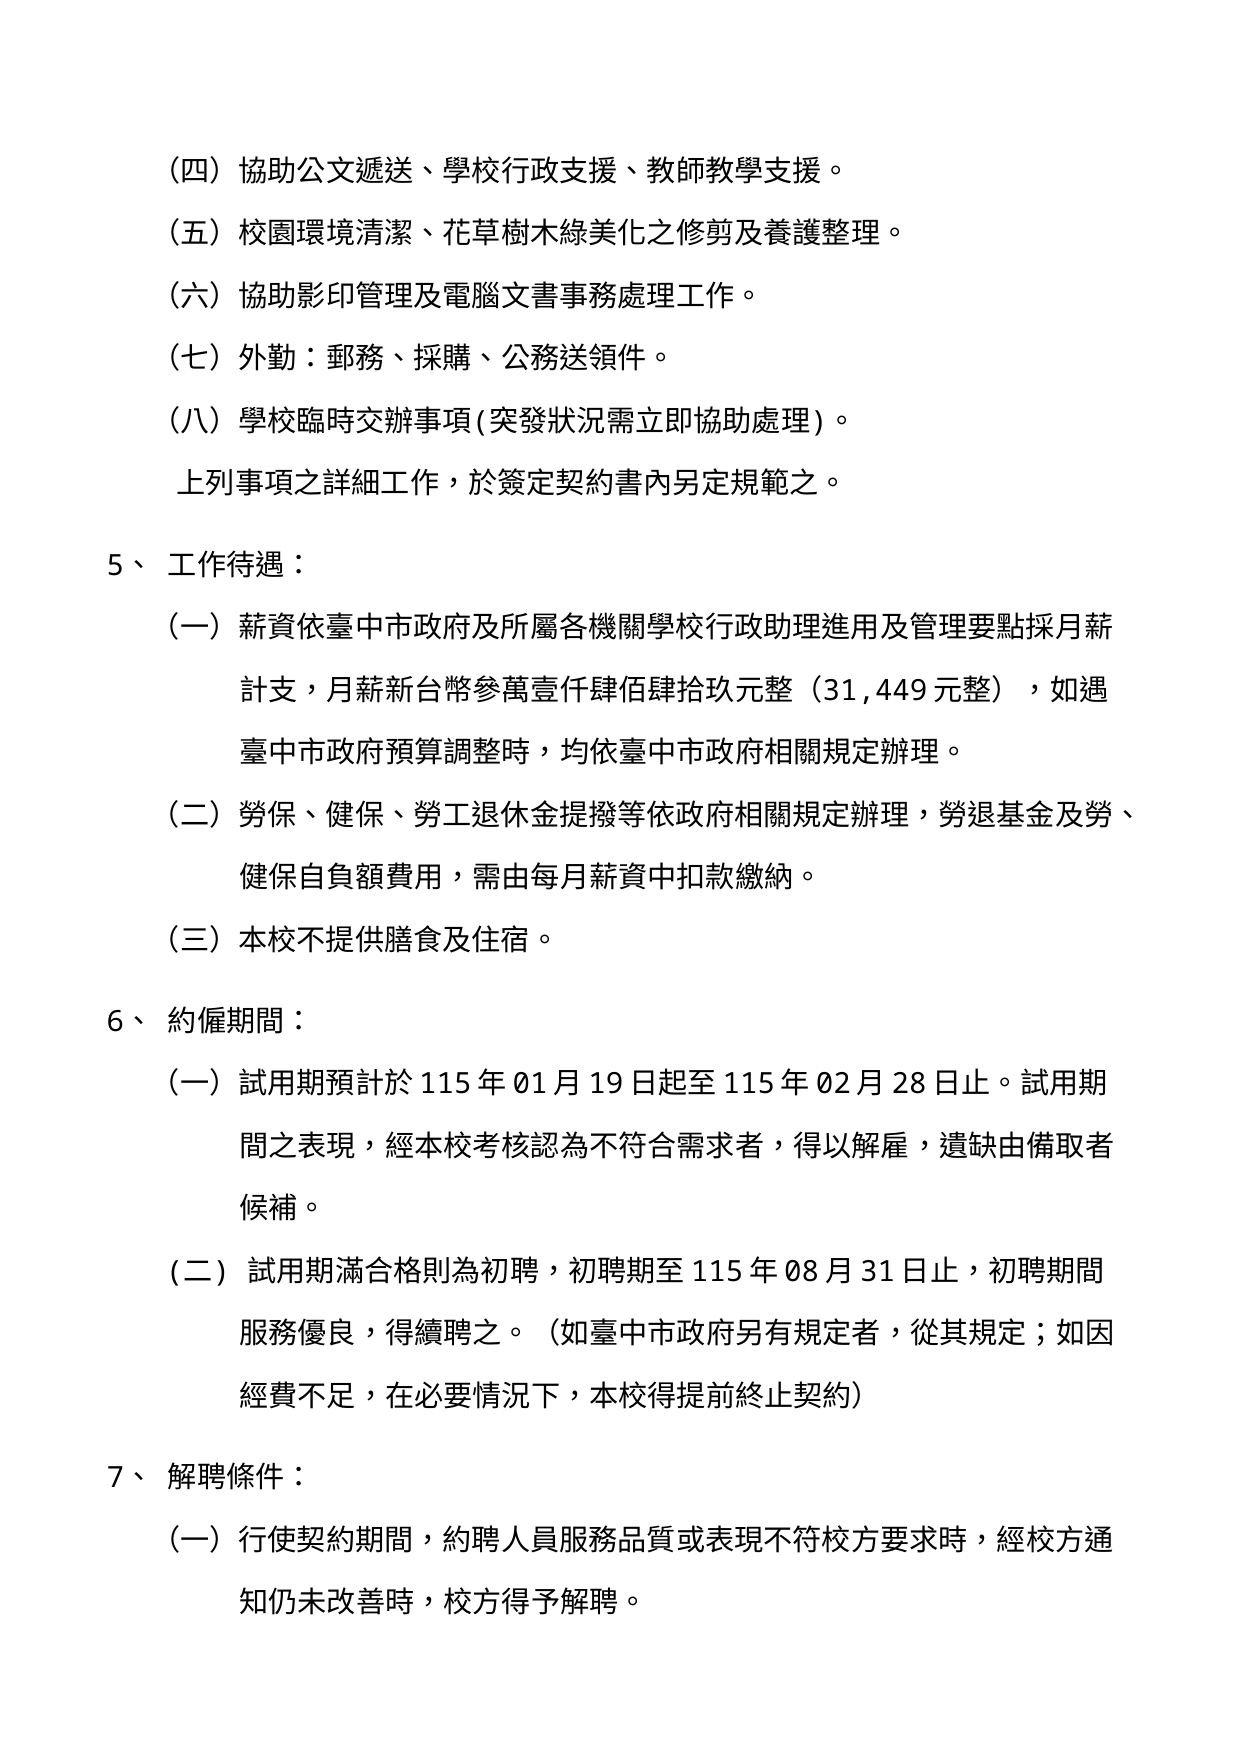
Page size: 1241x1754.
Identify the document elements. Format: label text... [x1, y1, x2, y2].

text (二) 試用期滿合格則為初聘，初聘期至115年08月31日止，初聘期間服務優良，得續聘之。（如臺中市政府另有規定者，從其規定；如因經費不足，在必要情況下，本校得提前終止契約） [166, 1227, 1134, 1414]
text （七）外勤：郵務、採購、公務送領件。 [106, 314, 1134, 377]
text （八）學校臨時交辦事項(突發狀況需立即協助處理)。 [106, 377, 1134, 439]
text （四）協助公文遞送、學校行政支援、教師教學支援。 [106, 127, 1134, 189]
text （一）薪資依臺中市政府及所屬各機關學校行政助理進用及管理要點採月薪計支，月薪新台幣參萬壹仟肆佰肆拾玖元整（31,449元整），如遇臺中市政府預算調整時，均依臺中市政府相關規定辦理。 [151, 583, 1134, 771]
list 工作待遇： [106, 521, 1134, 583]
text （六）協助影印管理及電腦文書事務處理工作。 [106, 252, 1134, 314]
text （五）校園環境清潔、花草樹木綠美化之修剪及養護整理。 [106, 189, 1134, 252]
text 上列事項之詳細工作，於簽定契約書內另定規範之。 [106, 439, 1134, 502]
text （三）本校不提供膳食及住宿。 [151, 896, 1134, 958]
text （二）勞保、健保、勞工退休金提撥等依政府相關規定辦理，勞退基金及勞、健保自負額費用，需由每月薪資中扣款繳納。 [151, 771, 1134, 896]
list 解聘條件： [106, 1433, 1134, 1496]
text （一）試用期預計於115年01月19日起至115年02月28日止。試用期間之表現，經本校考核認為不符合需求者，得以解雇，遺缺由備取者候補。 [151, 1039, 1134, 1227]
list 約僱期間： [106, 977, 1134, 1039]
text （一）行使契約期間，約聘人員服務品質或表現不符校方要求時，經校方通知仍未改善時，校方得予解聘。 [151, 1496, 1134, 1621]
